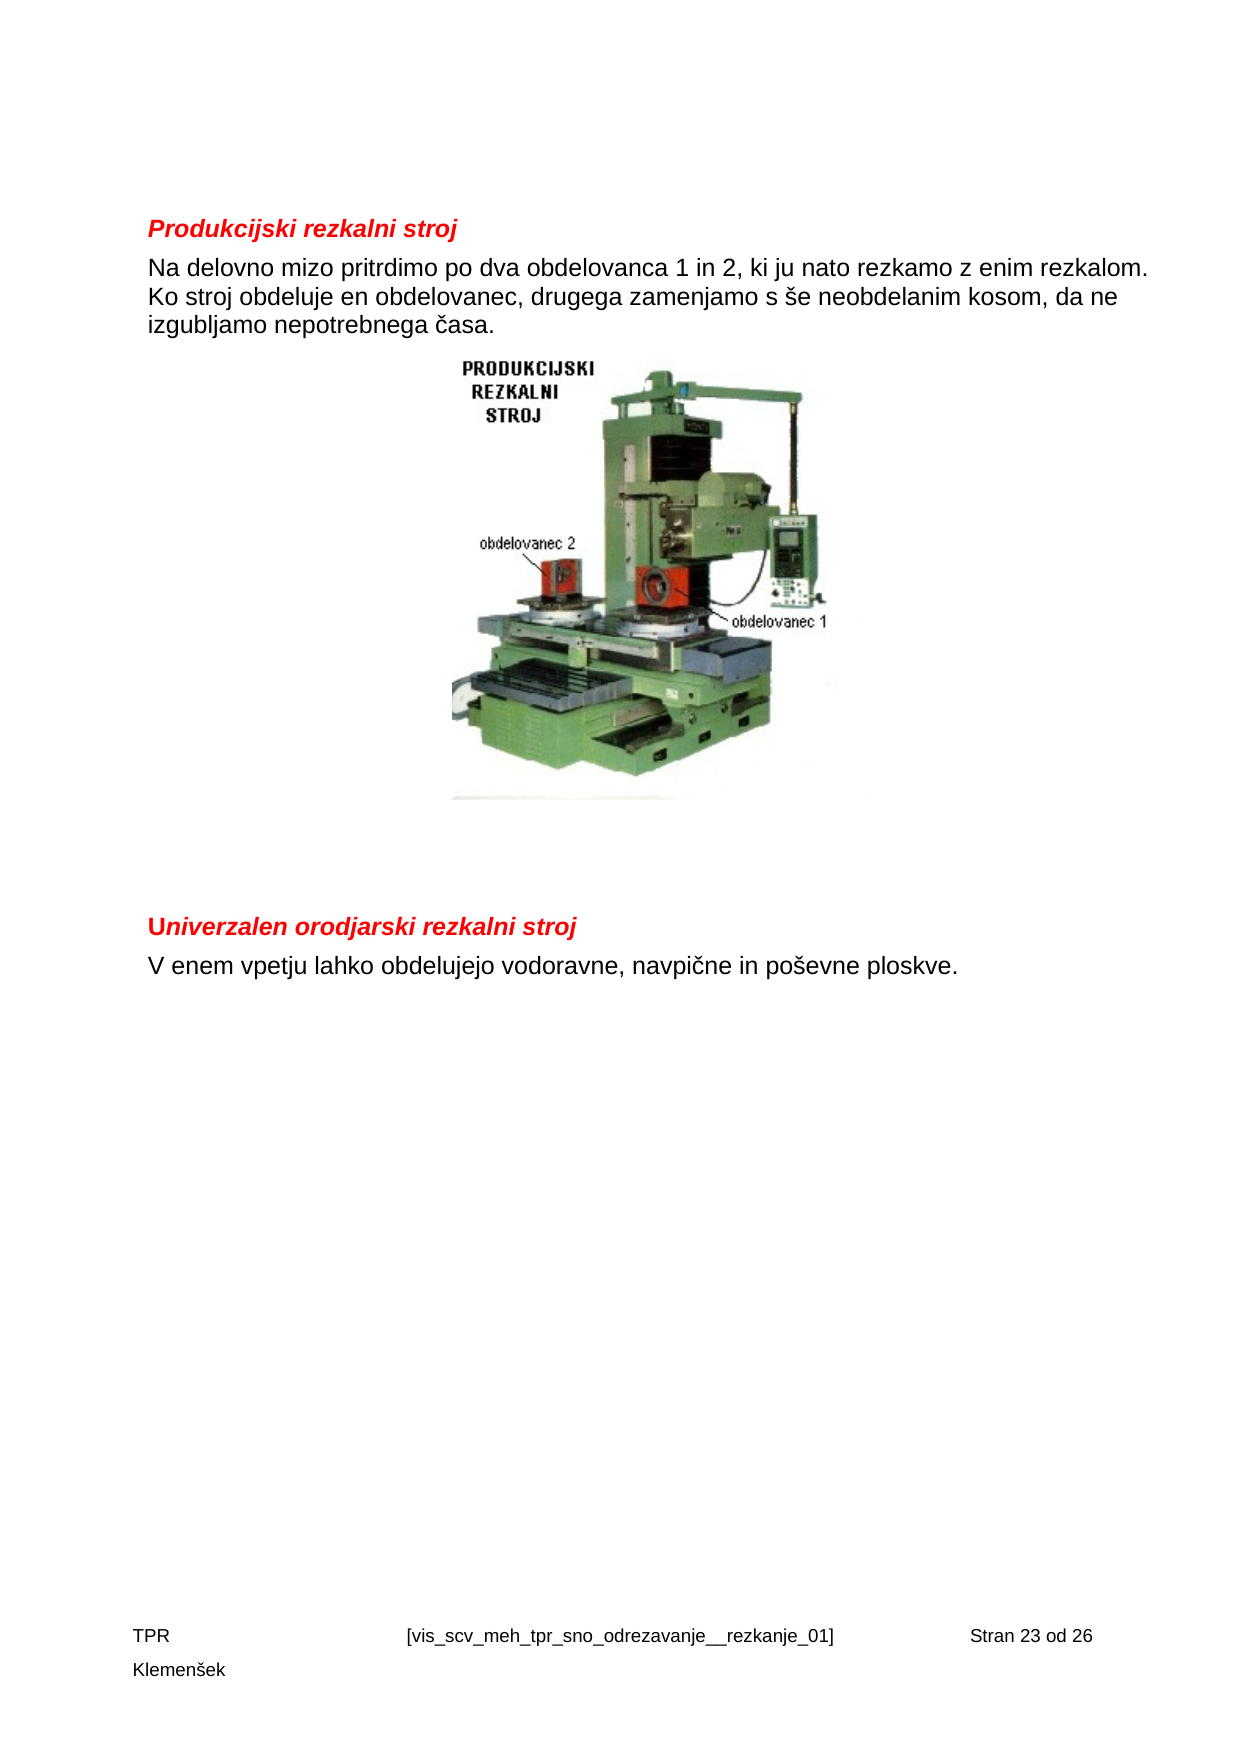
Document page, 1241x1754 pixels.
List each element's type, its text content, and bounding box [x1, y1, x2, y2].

picture [452, 349, 877, 800]
text V enem vpetju lahko obdelujejo vodoravne, navpične in poševne ploskve. [148, 951, 1181, 980]
text Produkcijski rezkalni stroj [148, 214, 1181, 242]
text Univerzalen orodjarski rezkalni stroj [148, 912, 1181, 941]
text Na delovno mizo pritrdimo po dva obdelovanca 1 in 2, ki ju nato rezkamo z enim rezkalom. Ko stroj obdeluje en obdelovanec, drugega zamenjamo s še neobdelanim kosom, da ne izgubljamo nepotrebnega časa. [148, 253, 1181, 339]
